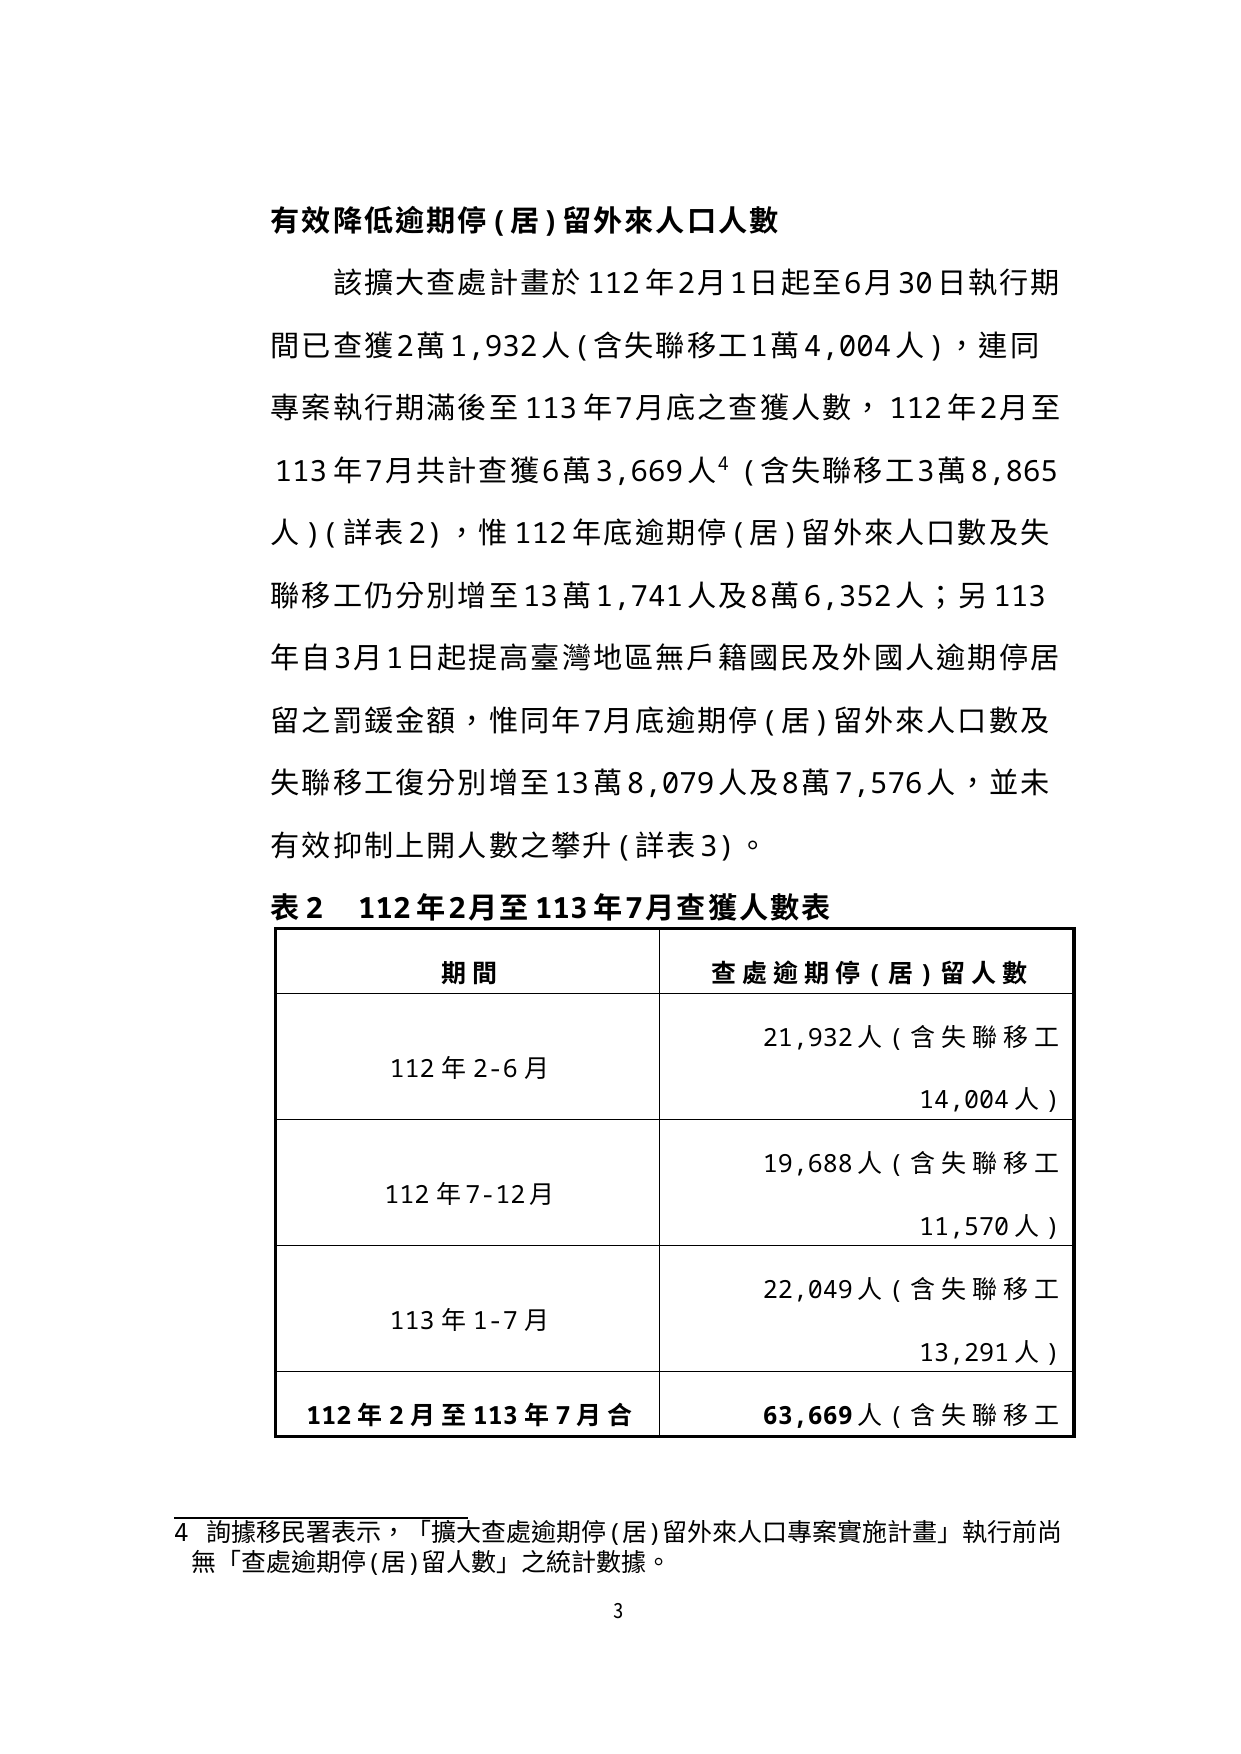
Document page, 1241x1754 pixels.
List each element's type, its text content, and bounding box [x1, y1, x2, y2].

table_cell 112年2月至113年7月合 [277, 1372, 659, 1434]
text 該擴大查處計畫於112年2月1日起至6月30日執行期間已查獲2萬1,932人(含失聯移工1萬4,004人)，連同專案執行期滿後至113年7月底之查獲人數，112年2月至113年7月共計查獲6萬3,669人(含失聯移工3萬8,865人)(詳表2)，惟112年底逾期停(居)留外來人口數及失聯移工仍分別增至13萬1,741人及8萬6,352人；另113年自3月1日起提高臺灣地區無戶籍國民及外國人逾期停居留之罰鍰金額，惟同年7月底逾期停(居)留外來人口數及失聯移工復分別增至13萬8,079人及8萬7,576人，並未有效抑制上開人數之攀升(詳表3)。 [264, 240, 1061, 865]
table_cell 113年1-7月 [277, 1246, 659, 1371]
text 表2 112年2月至113年7月查獲人數表 [264, 865, 1061, 927]
table_cell 22,049人(含失聯移工13,291人) [660, 1246, 1072, 1371]
table_cell 19,688人(含失聯移工11,570人) [660, 1120, 1072, 1245]
table_cell 63,669人(含失聯移工 [660, 1372, 1072, 1434]
table_header 期間 [277, 930, 659, 993]
text 有效降低逾期停(居)留外來人口人數 [234, 177, 1061, 240]
table_header 查處逾期停(居)留人數 [660, 930, 1072, 993]
table_cell 112年2-6月 [277, 994, 659, 1119]
text 詢據移民署表示，「擴大查處逾期停(居)留外來人口專案實施計畫」執行前尚無「查處逾期停(居)留人數」之統計數據。 [174, 1518, 1063, 1577]
table_cell 112年7-12月 [277, 1120, 659, 1245]
table_cell 21,932人(含失聯移工14,004人) [660, 994, 1072, 1119]
